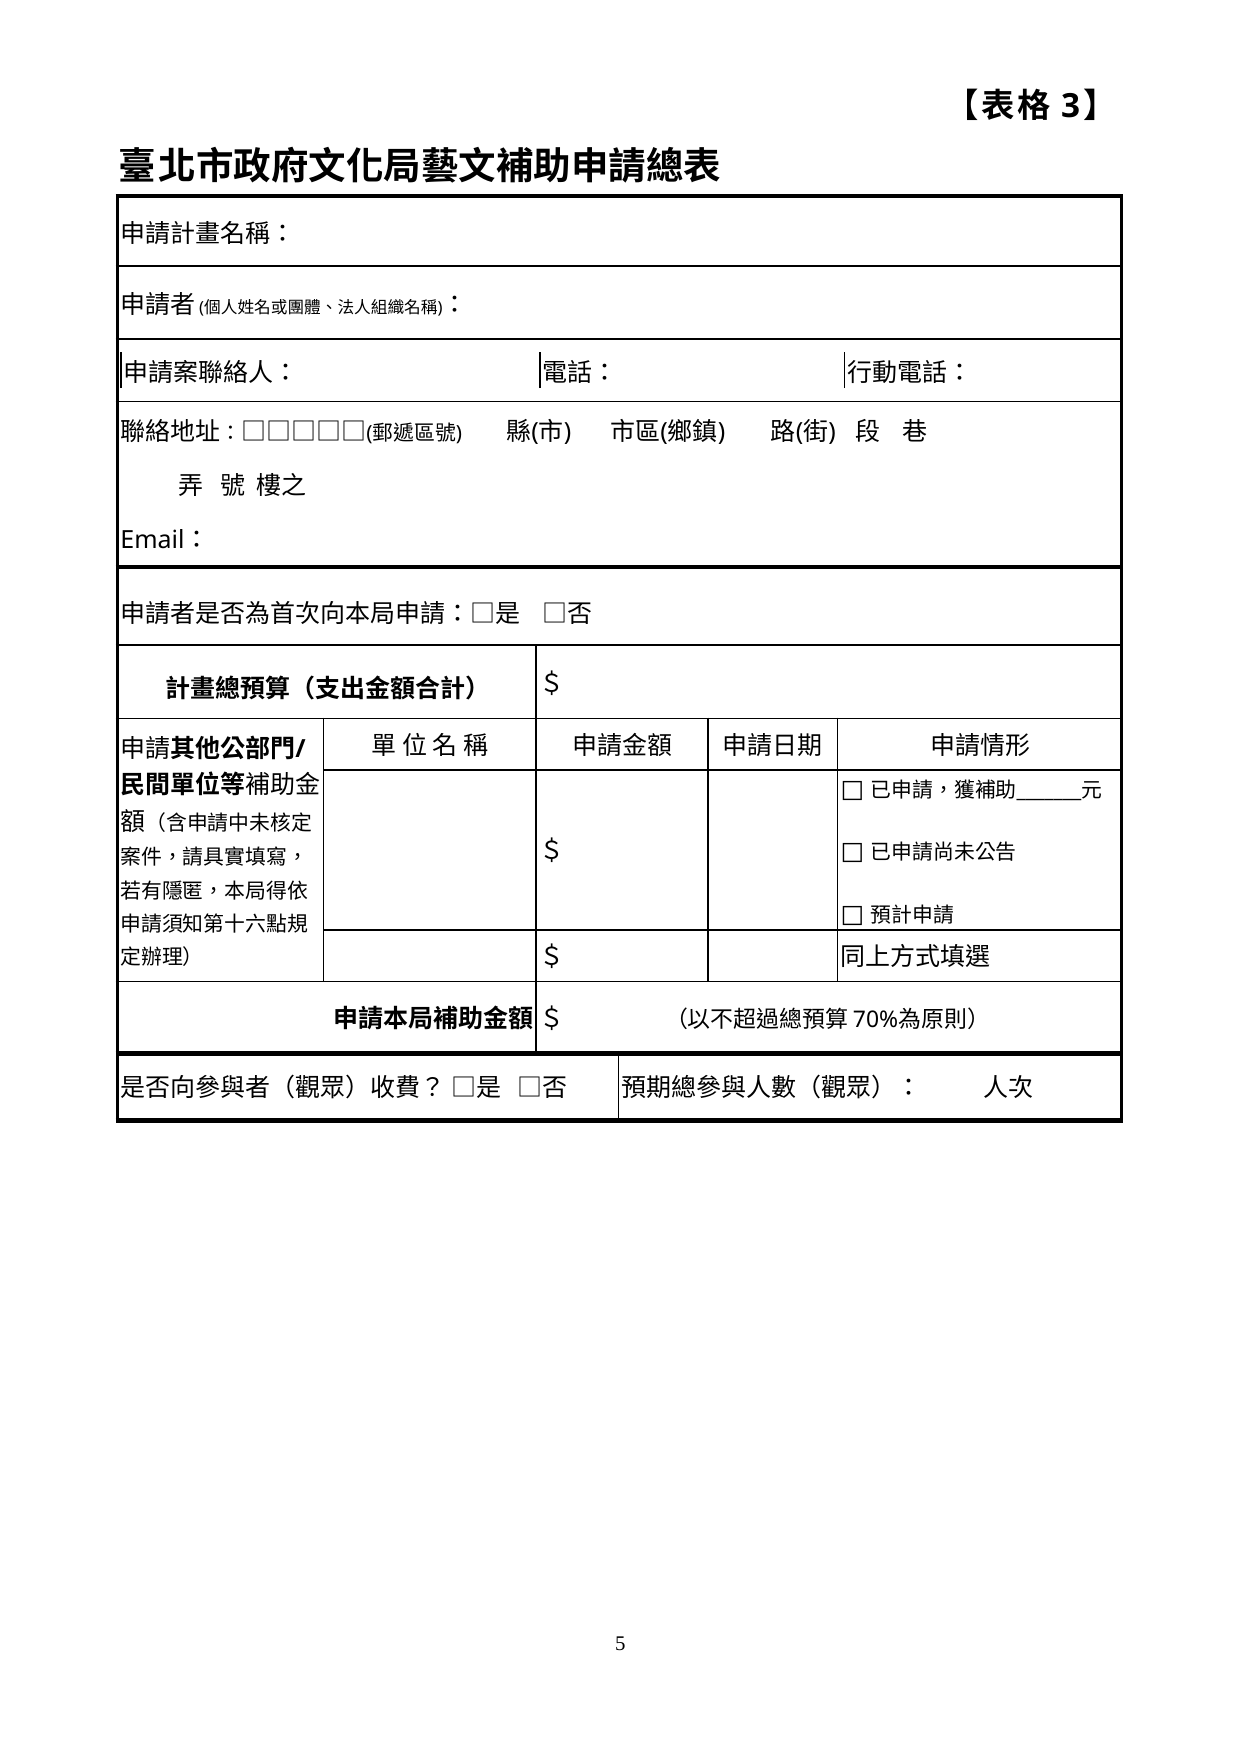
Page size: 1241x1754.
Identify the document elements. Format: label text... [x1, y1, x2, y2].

table_cell 行動電話： [841, 340, 1120, 401]
table_cell [709, 771, 837, 929]
table_cell 申請其他公部門/民間單位等補助金額（含申請中未核定案件，請具實填寫，若有隱匿，本局得依申請須知第十六點規定辦理） [119, 719, 323, 981]
table_cell [709, 931, 837, 981]
text 臺北市政府文化局藝文補助申請總表 [118, 136, 1122, 190]
table_cell 同上方式填選 [838, 931, 1120, 981]
table_cell 聯絡地址：□□□□□(郵遞區號) 縣(市) 市區(鄉鎮) 路(街) 段 巷 弄 號 樓之 Email： [119, 402, 1120, 564]
table_cell 申請金額 [537, 719, 707, 769]
table_cell ＄ [537, 646, 1120, 717]
table_cell □ 已申請，獲補助_______元 □ 已申請尚未公告 □ 預計申請 [838, 771, 1120, 929]
table_cell [324, 931, 535, 981]
table_cell 是否向參與者（觀眾）收費？ □是 □否 [119, 1056, 618, 1118]
table_cell 計畫總預算（支出金額合計） [119, 646, 535, 717]
text 【表格3】 [118, 79, 1116, 128]
table_cell [324, 771, 535, 929]
table_cell 單 位 名 稱 [324, 719, 535, 769]
table_cell 電話： [536, 340, 841, 401]
table_cell 申請者 (個人姓名或團體、法人組織名稱)： [119, 267, 1120, 338]
table_cell 申請情形 [838, 719, 1120, 769]
table_cell ＄ （以不超過總預算70%為原則） [537, 982, 1120, 1051]
table_cell 申請日期 [709, 719, 837, 769]
table_cell 申請者是否為首次向本局申請：□是 □否 [119, 569, 1120, 644]
table_cell ＄ [537, 931, 707, 981]
table_cell ＄ [537, 771, 707, 929]
table_cell 申請本局補助金額 [119, 982, 535, 1051]
table_header 申請計畫名稱： [119, 198, 1120, 265]
table_cell 申請案聯絡人： [119, 340, 536, 401]
table_cell 預期總參與人數（觀眾）： 人次 [619, 1056, 1120, 1118]
